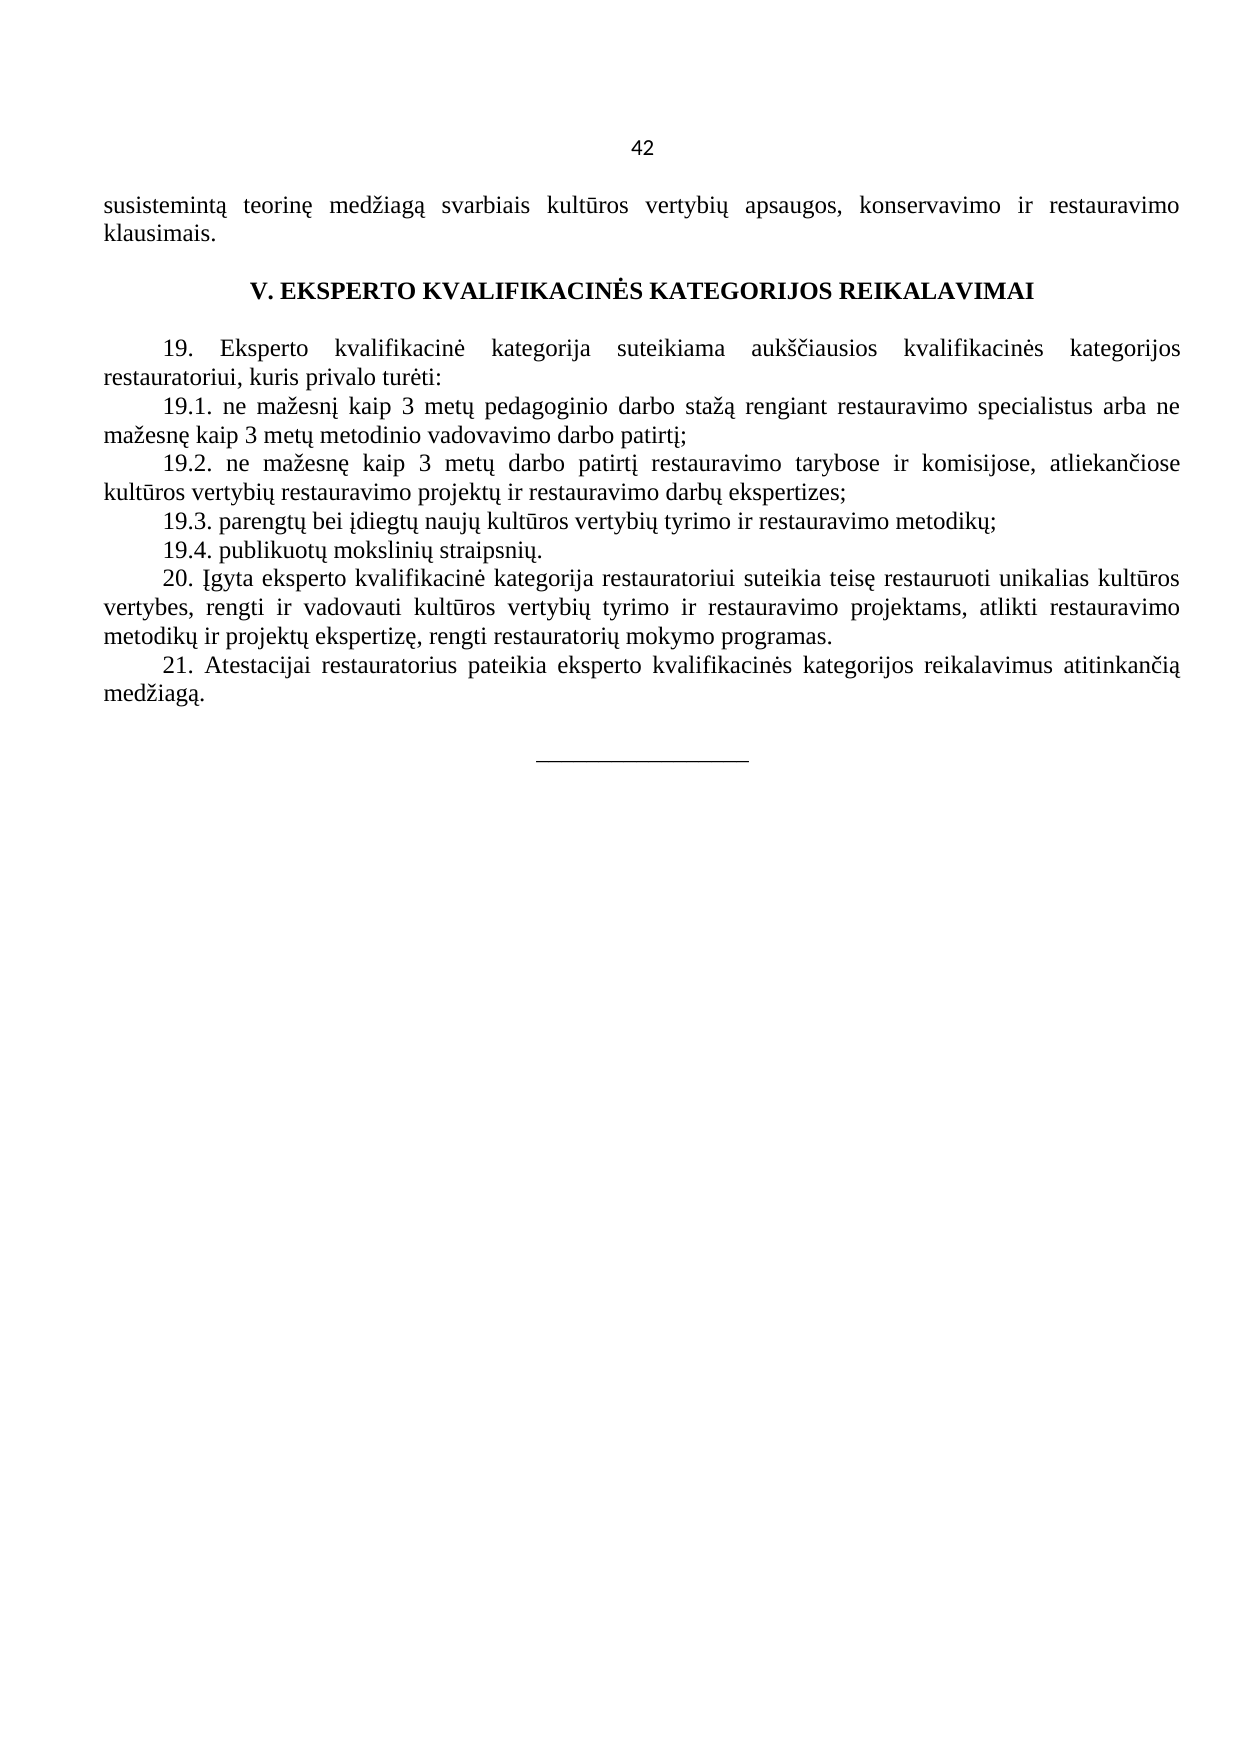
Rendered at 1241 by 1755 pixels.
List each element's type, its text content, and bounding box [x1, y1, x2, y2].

text 21. Atestacijai restauratorius pateikia eksperto kvalifikacinės kategorijos reikalavimus atitinkančią medžiagą. [103, 650, 1181, 707]
text 20. Įgyta eksperto kvalifikacinė kategorija restauratoriui suteikia teisę restauruoti unikalias kultūros vertybes, rengti ir vadovauti kultūros vertybių tyrimo ir restauravimo projektams, atlikti restauravimo metodikų ir projektų ekspertizę, rengti restauratorių mokymo programas. [103, 563, 1181, 650]
text 19.2. ne mažesnę kaip 3 metų darbo patirtį restauravimo tarybose ir komisijose, atliekančiose kultūros vertybių restauravimo projektų ir restauravimo darbų ekspertizes; [103, 448, 1181, 506]
text 19. Eksperto kvalifikacinė kategorija suteikiama aukščiausios kvalifikacinės kategorijos restauratoriui, kuris privalo turėti: [103, 333, 1181, 391]
text 19.1. ne mažesnį kaip 3 metų pedagoginio darbo stažą rengiant restauravimo specialistus arba ne mažesnę kaip 3 metų metodinio vadovavimo darbo patirtį; [103, 391, 1181, 448]
text susistemintą teorinę medžiagą svarbiais kultūros vertybių apsaugos, konservavimo ir restauravimo klausimais. [103, 190, 1181, 247]
text _________________ [103, 736, 1181, 765]
text V. EKSPERTO KVALIFIKACINĖS KATEGORIJOS REIKALAVIMAI [103, 276, 1181, 305]
text 19.4. publikuotų mokslinių straipsnių. [103, 535, 1181, 563]
text 19.3. parengtų bei įdiegtų naujų kultūros vertybių tyrimo ir restauravimo metodikų; [103, 506, 1181, 535]
